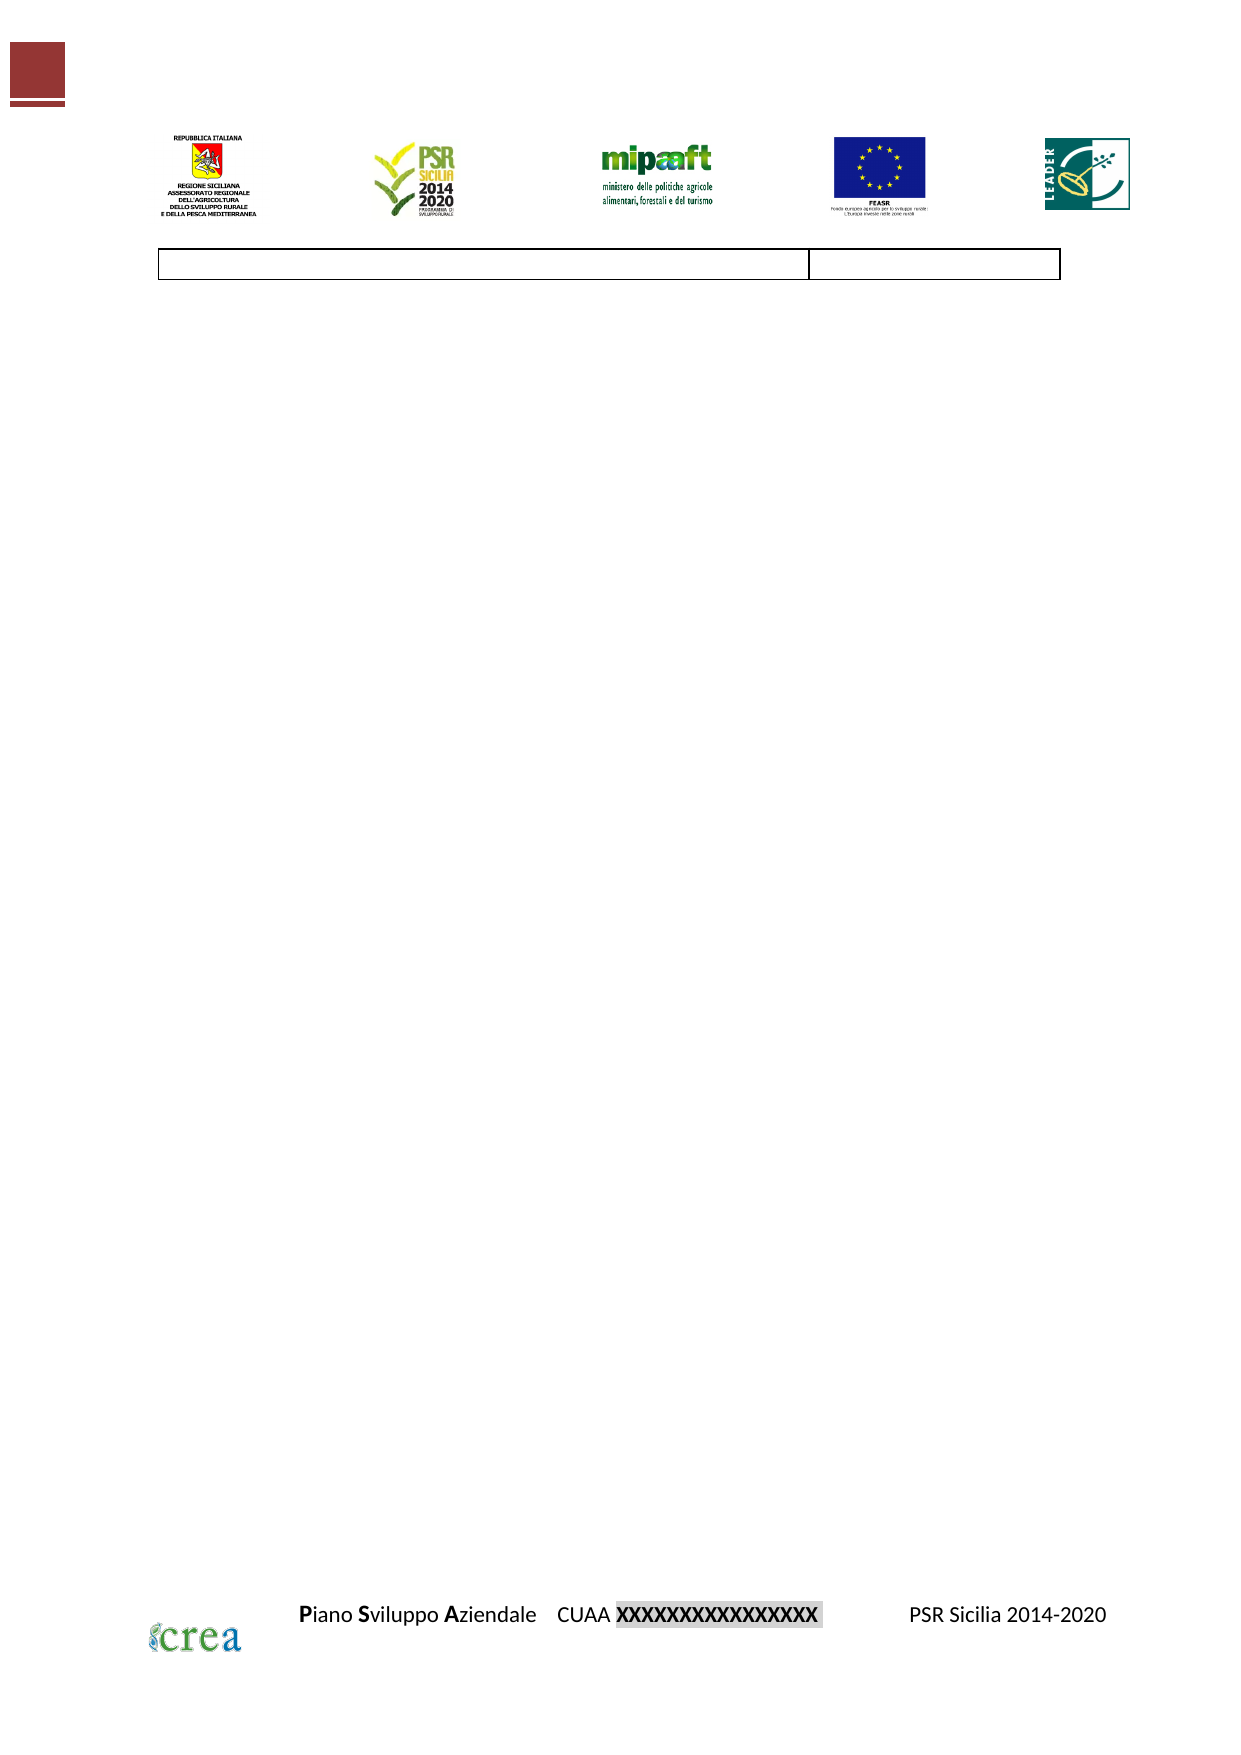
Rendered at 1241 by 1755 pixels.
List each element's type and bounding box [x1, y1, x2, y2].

table_cell [810, 250, 1059, 279]
table_cell [159, 250, 808, 279]
